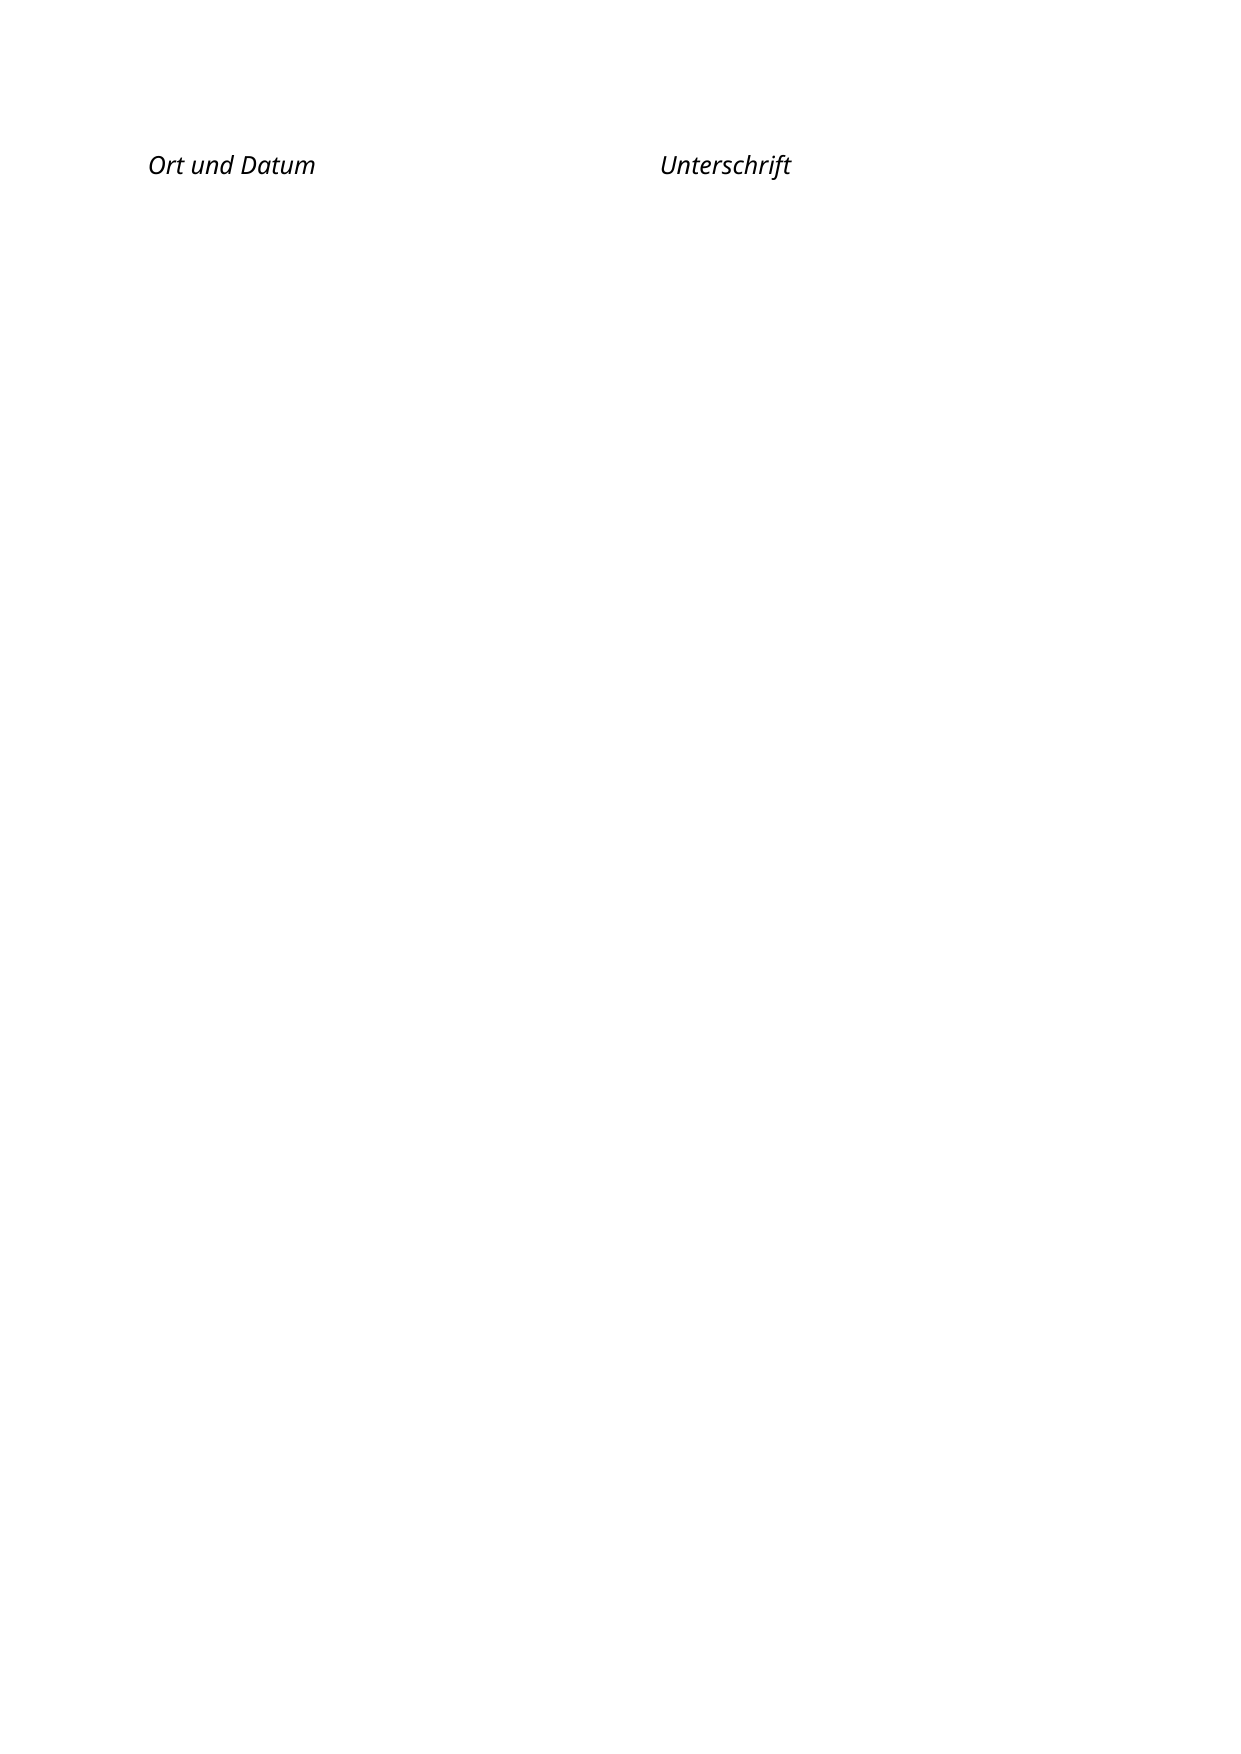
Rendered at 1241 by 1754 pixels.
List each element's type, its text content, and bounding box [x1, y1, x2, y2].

text Ort und Datum Unterschrift [148, 148, 1093, 182]
